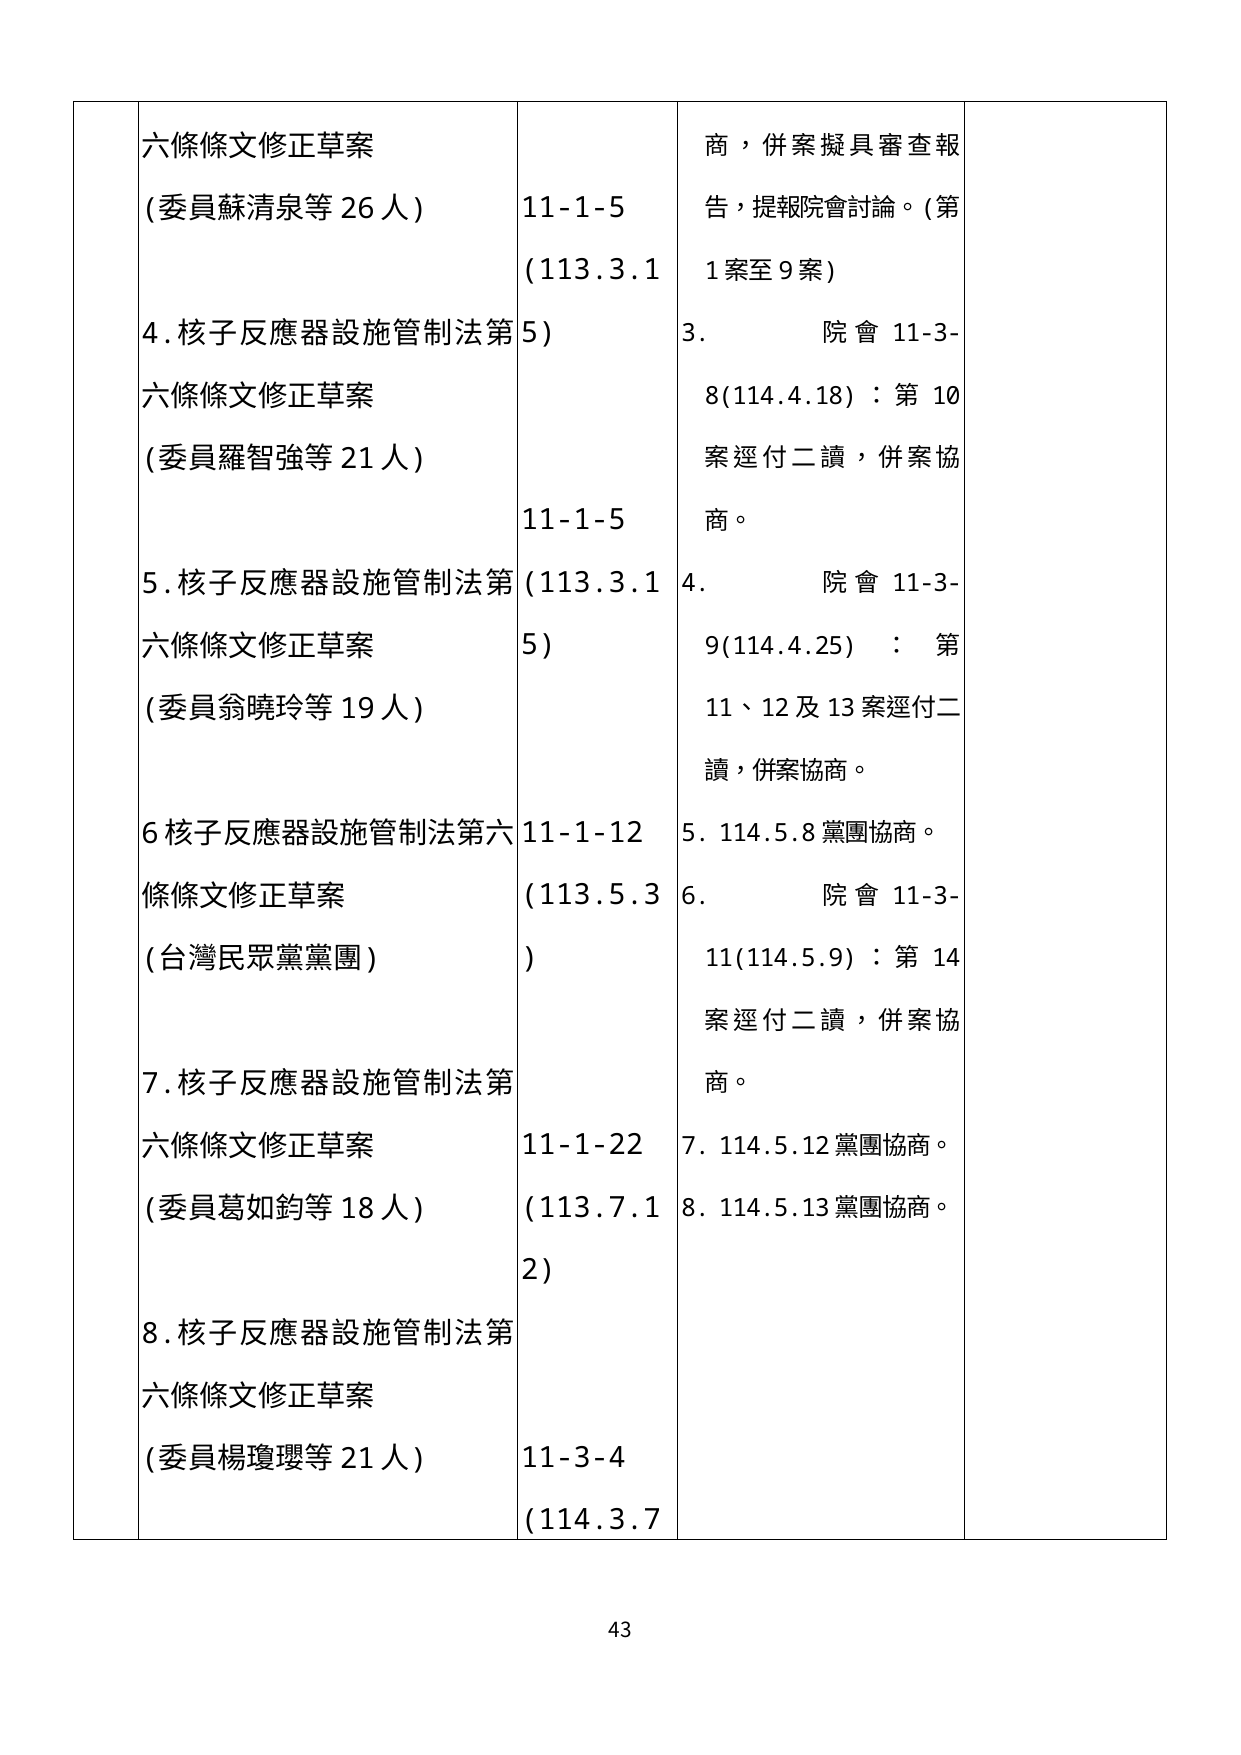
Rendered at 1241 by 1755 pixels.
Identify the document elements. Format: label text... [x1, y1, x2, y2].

table_cell [74, 102, 138, 1539]
table_cell 六條條文修正草案 (委員蘇清泉等26人) 4.核子反應器設施管制法第六條條文修正草案 (委員羅智強等21人) 5.核子反應器設施管制法第六條條文修正草案 (委員翁曉玲等19人) 6核子反應器設施管制法第六條條文修正草案 (台灣民眾黨黨團) 7.核子反應器設施管制法第六條條文修正草案 (委員葛如鈞等18人) 8.核子反應器設施管制法第六條條文修正草案 (委員楊瓊瓔等21人) [139, 102, 517, 1539]
table_cell 第1會期第21次全體委員會議（113.7.10）決議：報告及詢答完畢，另定期繼續審查。(第1案至5案) 第3會期第5次全體委員會議（114.3.31）決議：審查完竣，須交由黨團協商，併案擬具審查報告，提報院會討論。(第1案至9案) 院會11-3-8(114.4.18)：第10案逕付二讀，併案協商。 院會11-3-9(114.4.25)：第11、12及13案逕付二讀，併案協商。 114.5.8黨團協商。 院會11-3-11(114.5.9)：第14案逕付二讀，併案協商。 114.5.12黨團協商。 114.5.13黨團協商。 [678, 102, 964, 1539]
table_cell [965, 102, 1166, 1539]
table_cell 11-1-5 (113.3.15) 11-1-5 (113.3.15) 11-1-12 (113.5.3) 11-1-22 (113.7.12) 11-3-4 (114.3.7 [518, 102, 677, 1539]
